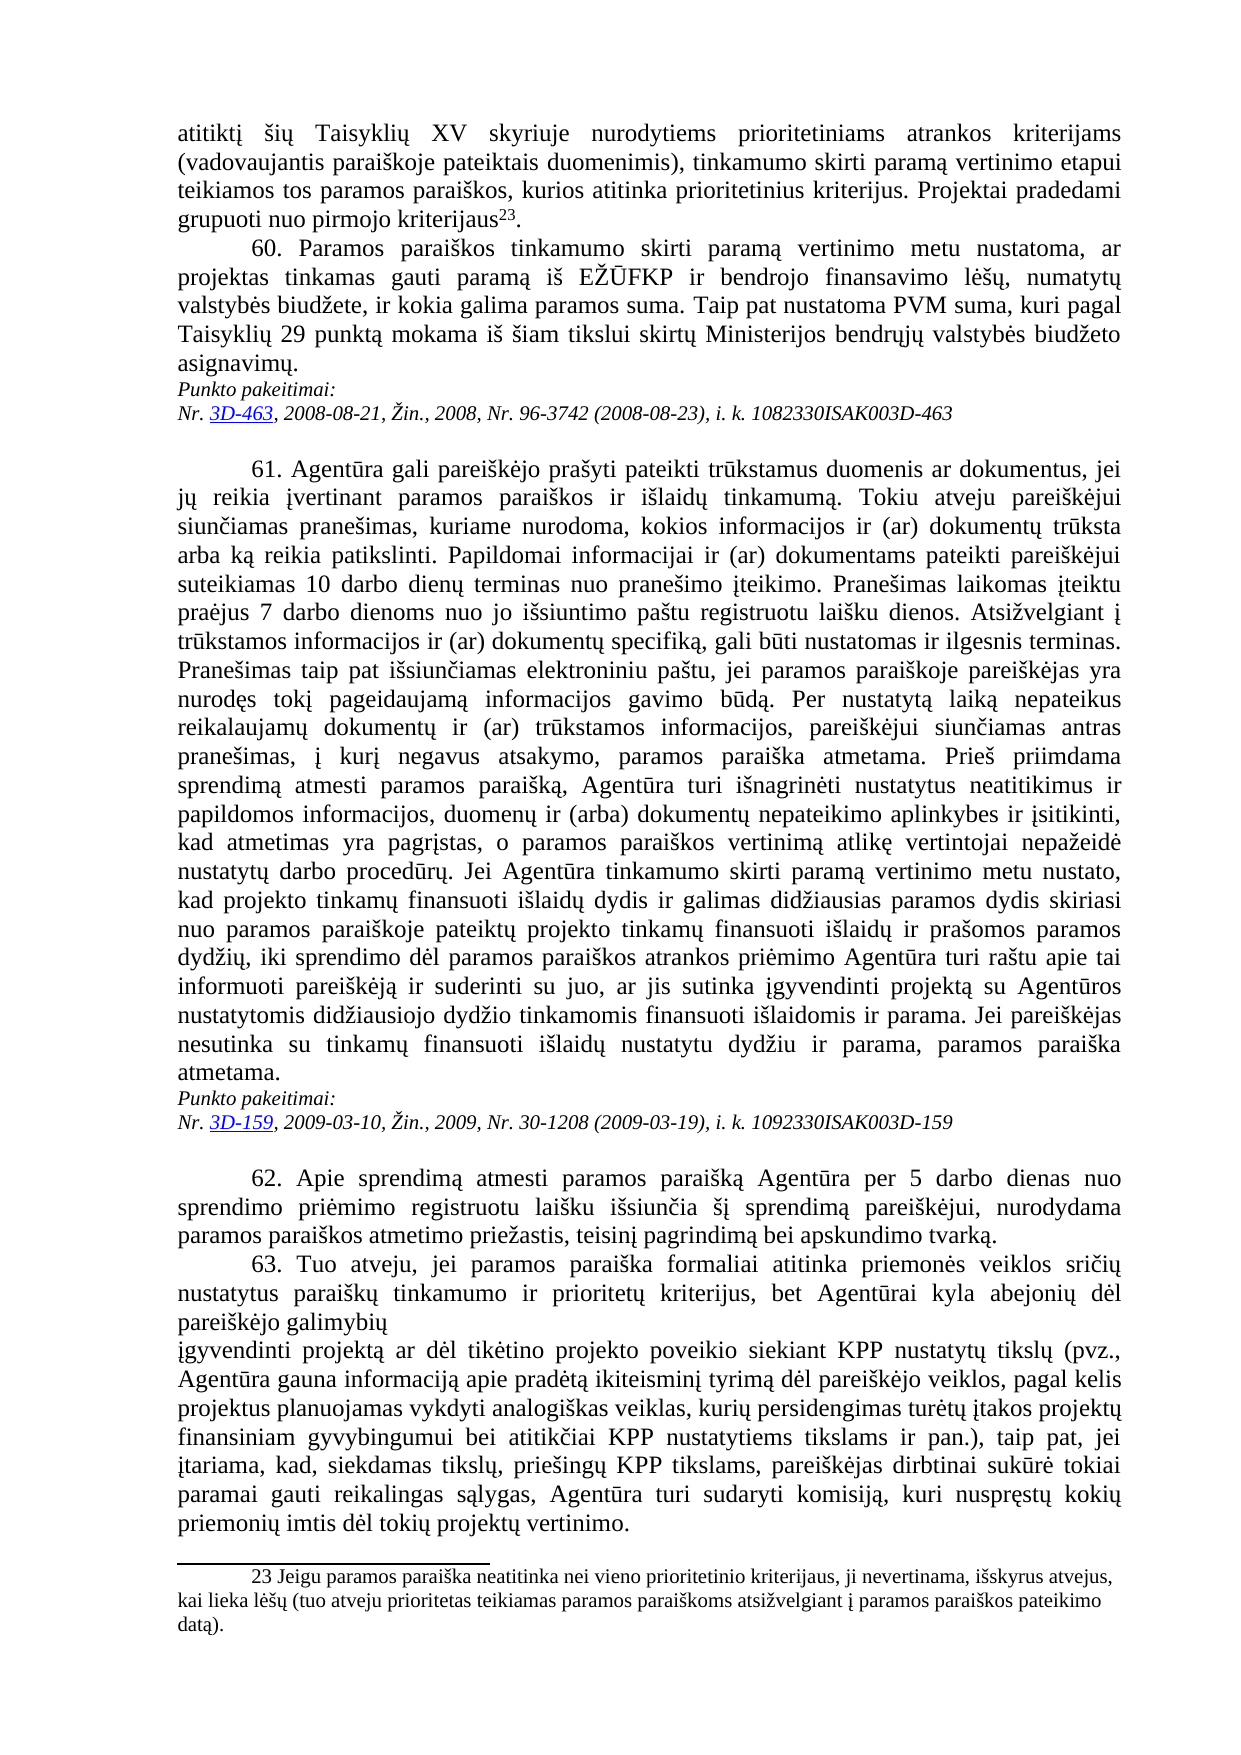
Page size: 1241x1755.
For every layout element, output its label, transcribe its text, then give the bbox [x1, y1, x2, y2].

text įgyvendinti projektą ar dėl tikėtino projekto poveikio siekiant KPP nustatytų tikslų (pvz., Agentūra gauna informaciją apie pradėtą ikiteisminį tyrimą dėl pareiškėjo veiklos, pagal kelis projektus planuojamas vykdyti analogiškas veiklas, kurių persidengimas turėtų įtakos projektų finansiniam gyvybingumui bei atitikčiai KPP nustatytiems tikslams ir pan.), taip pat, jei įtariama, kad, siekdamas tikslų, priešingų KPP tikslams, pareiškėjas dirbtinai sukūrė tokiai paramai gauti reikalingas sąlygas, Agentūra turi sudaryti komisiją, kuri nuspręstų kokių priemonių imtis dėl tokių projektų vertinimo. [177, 1336, 1122, 1537]
text Punkto pakeitimai: [177, 377, 1122, 401]
text Jeigu paramos paraiška neatitinka nei vieno prioritetinio kriterijaus, ji nevertinama, išskyrus atvejus, kai lieka lėšų (tuo atveju prioritetas teikiamas paramos paraiškoms atsižvelgiant į paramos paraiškos pateikimo datą). [177, 1564, 1122, 1636]
text 61. Agentūra gali pareiškėjo prašyti pateikti trūkstamus duomenis ar dokumentus, jei jų reikia įvertinant paramos paraiškos ir išlaidų tinkamumą. Tokiu atveju pareiškėjui siunčiamas pranešimas, kuriame nurodoma, kokios informacijos ir (ar) dokumentų trūksta arba ką reikia patikslinti. Papildomai informacijai ir (ar) dokumentams pateikti pareiškėjui suteikiamas 10 darbo dienų terminas nuo pranešimo įteikimo. Pranešimas laikomas įteiktu praėjus 7 darbo dienoms nuo jo išsiuntimo paštu registruotu laišku dienos. Atsižvelgiant į trūkstamos informacijos ir (ar) dokumentų specifiką, gali būti nustatomas ir ilgesnis terminas. Pranešimas taip pat išsiunčiamas elektroniniu paštu, jei paramos paraiškoje pareiškėjas yra nurodęs tokį pageidaujamą informacijos gavimo būdą. Per nustatytą laiką nepateikus reikalaujamų dokumentų ir (ar) trūkstamos informacijos, pareiškėjui siunčiamas antras pranešimas, į kurį negavus atsakymo, paramos paraiška atmetama. Prieš priimdama sprendimą atmesti paramos paraišką, Agentūra turi išnagrinėti nustatytus neatitikimus ir papildomos informacijos, duomenų ir (arba) dokumentų nepateikimo aplinkybes ir įsitikinti, kad atmetimas yra pagrįstas, o paramos paraiškos vertinimą atlikę vertintojai nepažeidė nustatytų darbo procedūrų. Jei Agentūra tinkamumo skirti paramą vertinimo metu nustato, kad projekto tinkamų finansuoti išlaidų dydis ir galimas didžiausias paramos dydis skiriasi nuo paramos paraiškoje pateiktų projekto tinkamų finansuoti išlaidų ir prašomos paramos dydžių, iki sprendimo dėl paramos paraiškos atrankos priėmimo Agentūra turi raštu apie tai informuoti pareiškėją ir suderinti su juo, ar jis sutinka įgyvendinti projektą su Agentūros nustatytomis didžiausiojo dydžio tinkamomis finansuoti išlaidomis ir parama. Jei pareiškėjas nesutinka su tinkamų finansuoti išlaidų nustatytu dydžiu ir parama, paramos paraiška atmetama. [177, 454, 1122, 1086]
text Punkto pakeitimai: [177, 1086, 1122, 1110]
text Nr. 3D-159, 2009-03-10, Žin., 2009, Nr. 30-1208 (2009-03-19), i. k. 1092330ISAK003D-159 [177, 1110, 1122, 1134]
text 62. Apie sprendimą atmesti paramos paraišką Agentūra per 5 darbo dienas nuo sprendimo priėmimo registruotu laišku išsiunčia šį sprendimą pareiškėjui, nurodydama paramos paraiškos atmetimo priežastis, teisinį pagrindimą bei apskundimo tvarką. [177, 1163, 1122, 1249]
text 60. Paramos paraiškos tinkamumo skirti paramą vertinimo metu nustatoma, ar projektas tinkamas gauti paramą iš EŽŪFKP ir bendrojo finansavimo lėšų, numatytų valstybės biudžete, ir kokia galima paramos suma. Taip pat nustatoma PVM suma, kuri pagal Taisyklių 29 punktą mokama iš šiam tikslui skirtų Ministerijos bendrųjų valstybės biudžeto asignavimų. [177, 233, 1122, 377]
text Nr. 3D-463, 2008-08-21, Žin., 2008, Nr. 96-3742 (2008-08-23), i. k. 1082330ISAK003D-463 [177, 401, 1122, 425]
text 63. Tuo atveju, jei paramos paraiška formaliai atitinka priemonės veiklos sričių nustatytus paraiškų tinkamumo ir prioritetų kriterijus, bet Agentūrai kyla abejonių dėl pareiškėjo galimybių [177, 1249, 1122, 1336]
text atitiktį šių Taisyklių XV skyriuje nurodytiems prioritetiniams atrankos kriterijams (vadovaujantis paraiškoje pateiktais duomenimis), tinkamumo skirti paramą vertinimo etapui teikiamos tos paramos paraiškos, kurios atitinka prioritetinius kriterijus. Projektai pradedami grupuoti nuo pirmojo kriterijaus. [177, 118, 1122, 233]
